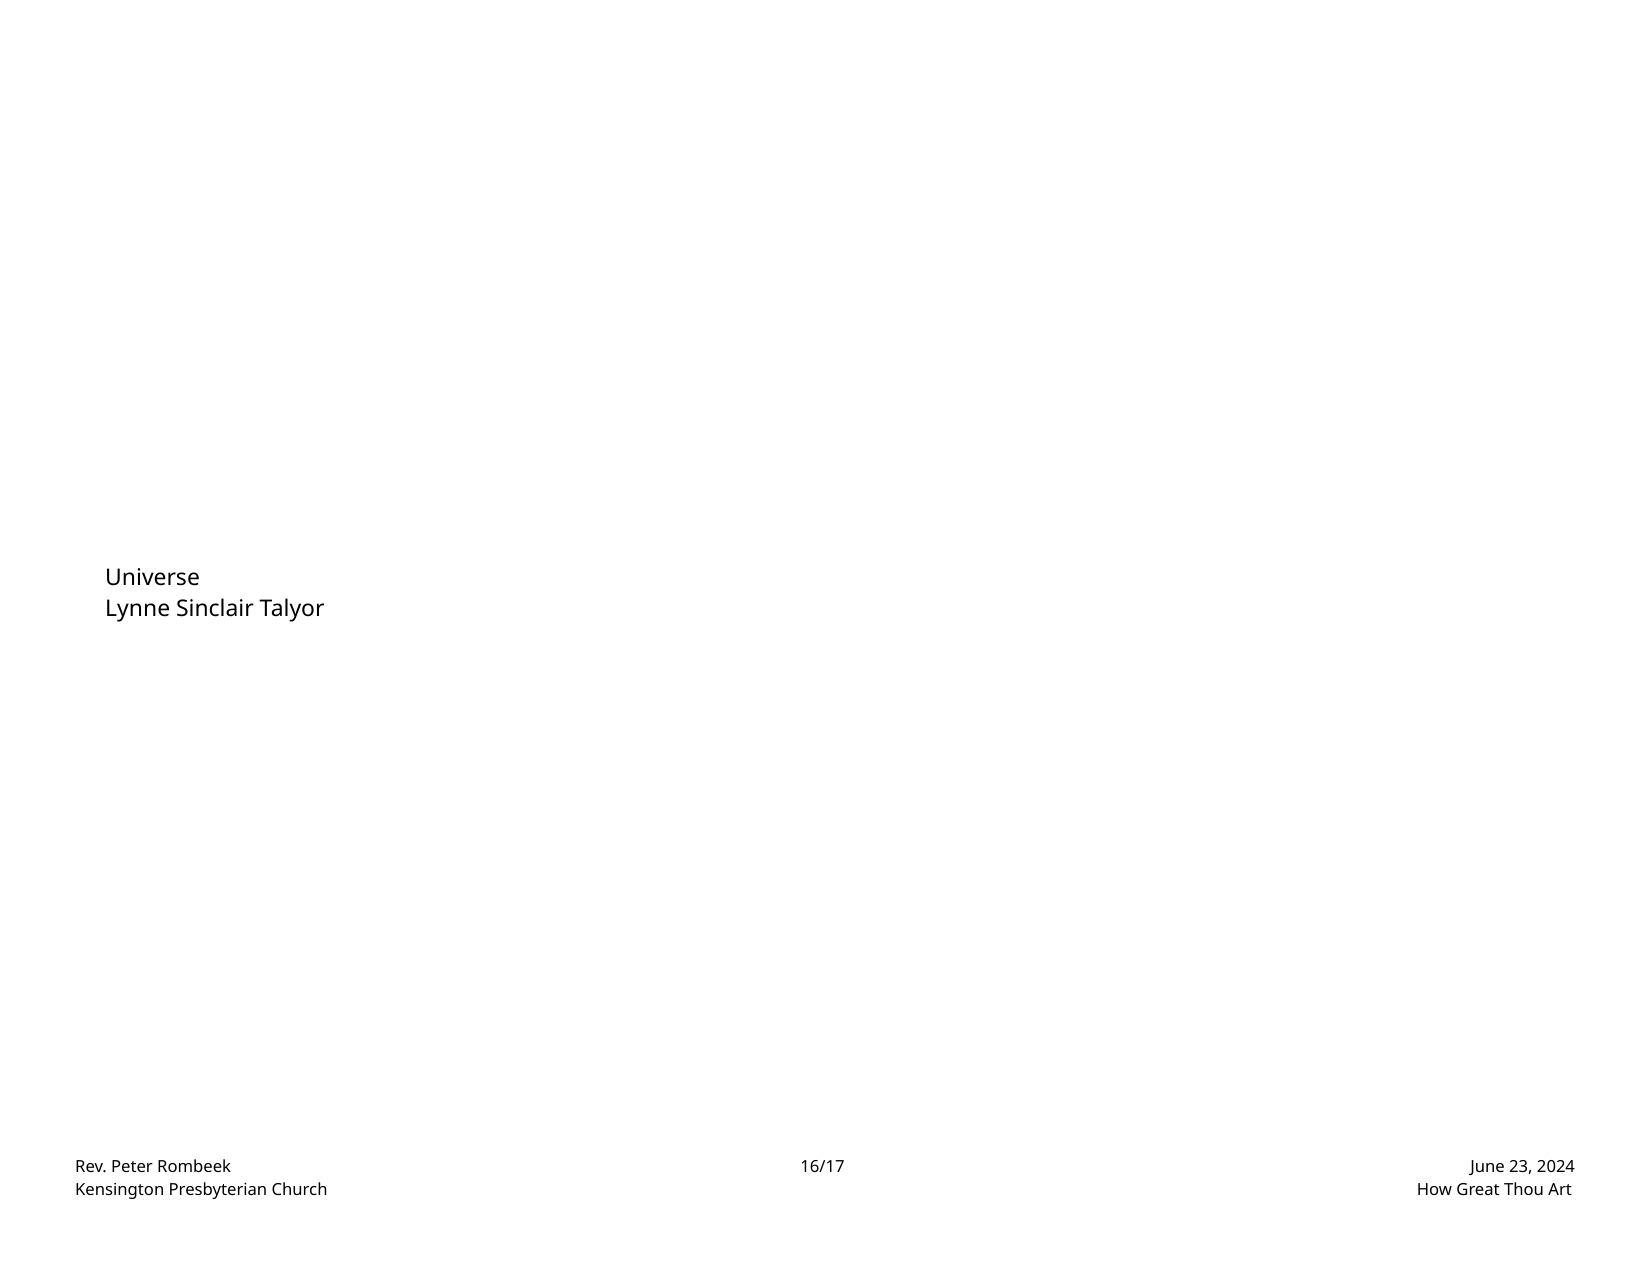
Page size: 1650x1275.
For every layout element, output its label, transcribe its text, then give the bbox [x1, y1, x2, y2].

text Lynne Sinclair Talyor [105, 592, 806, 623]
text Universe [105, 561, 806, 592]
